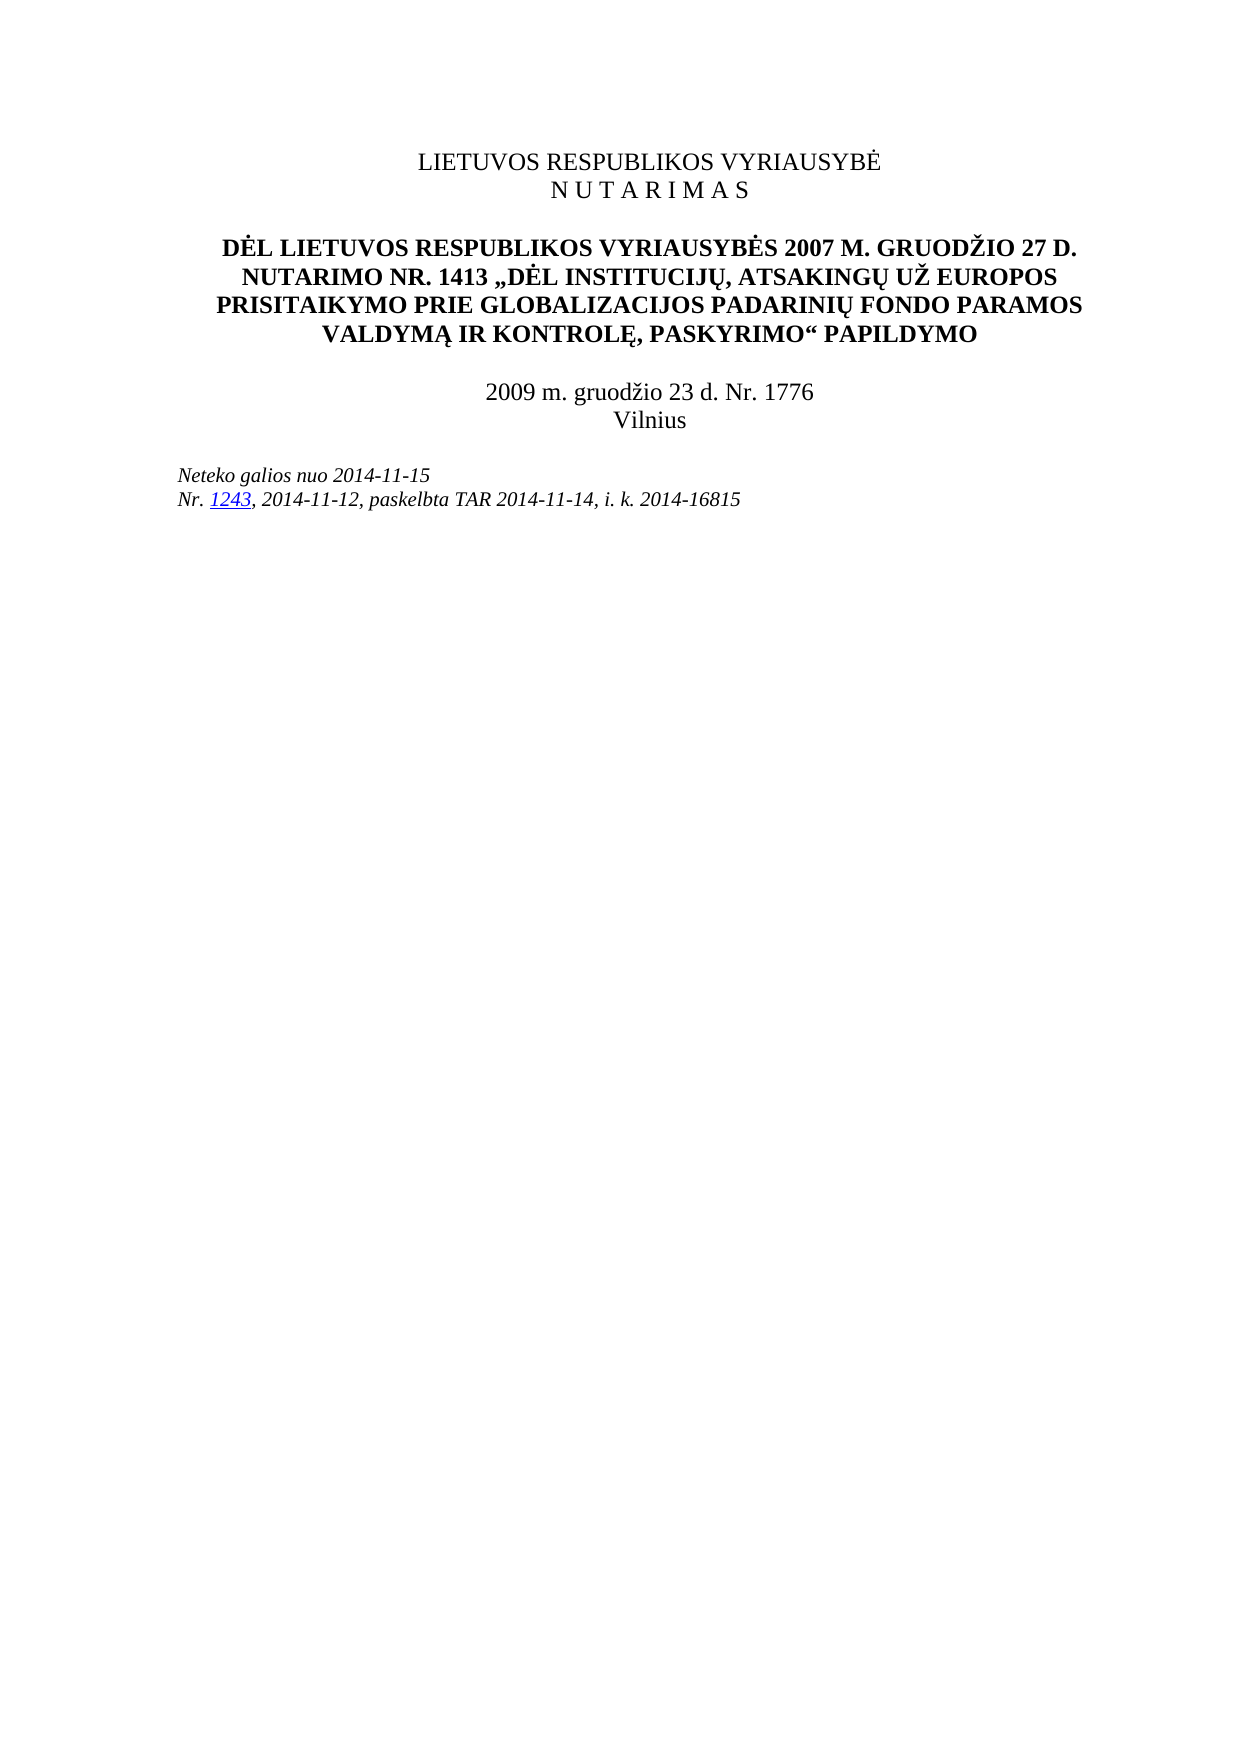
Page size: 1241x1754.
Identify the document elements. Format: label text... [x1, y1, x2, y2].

text Nr. 1243, 2014-11-12, paskelbta TAR 2014-11-14, i. k. 2014-16815 [177, 487, 1122, 511]
text 2009 m. gruodžio 23 d. Nr. 1776 [177, 377, 1122, 406]
text Lietuvos Respublikos Vyriausybė [177, 147, 1122, 176]
text Neteko galios nuo 2014-11-15 [177, 463, 1122, 487]
text DĖL LIETUVOS RESPUBLIKOS VYRIAUSYBĖS 2007 M. GRUODŽIO 27 D. NUTARIMO NR. 1413 „DĖL INSTITUCIJŲ, ATSAKINGŲ UŽ EUROPOS PRISITAIKYMO PRIE GLOBALIZACIJOS PADARINIŲ FONDO PARAMOS VALDYMĄ IR KONTROLĘ, PASKYRIMO“ PAPILDYMO [177, 233, 1122, 348]
text NUTARIMAS [177, 176, 1122, 204]
text Vilnius [177, 406, 1122, 434]
